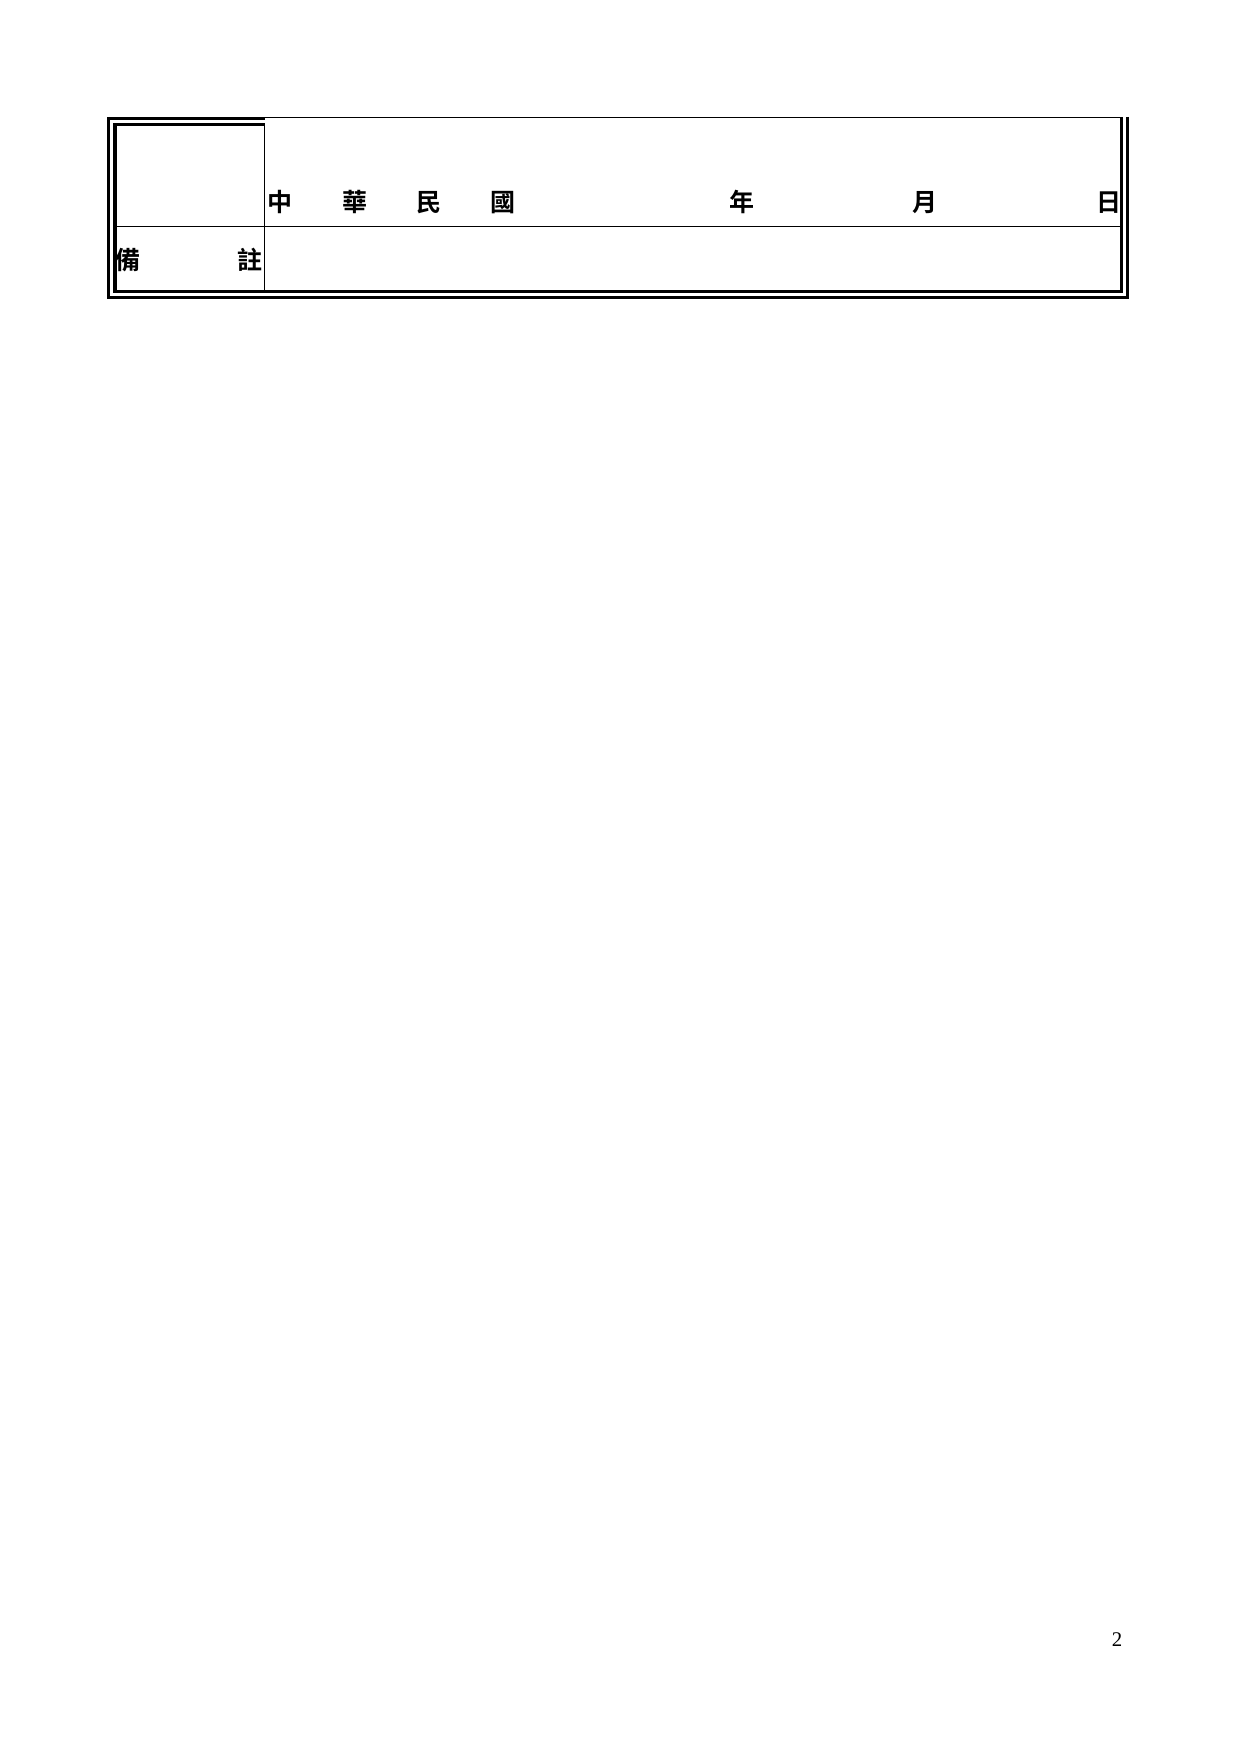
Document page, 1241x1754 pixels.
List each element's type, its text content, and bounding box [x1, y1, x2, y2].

table_cell [265, 227, 1120, 290]
table_header [112, 120, 265, 226]
table_cell 中華民國 年 月 日 [265, 118, 1120, 226]
table_cell 備註 [117, 227, 264, 290]
